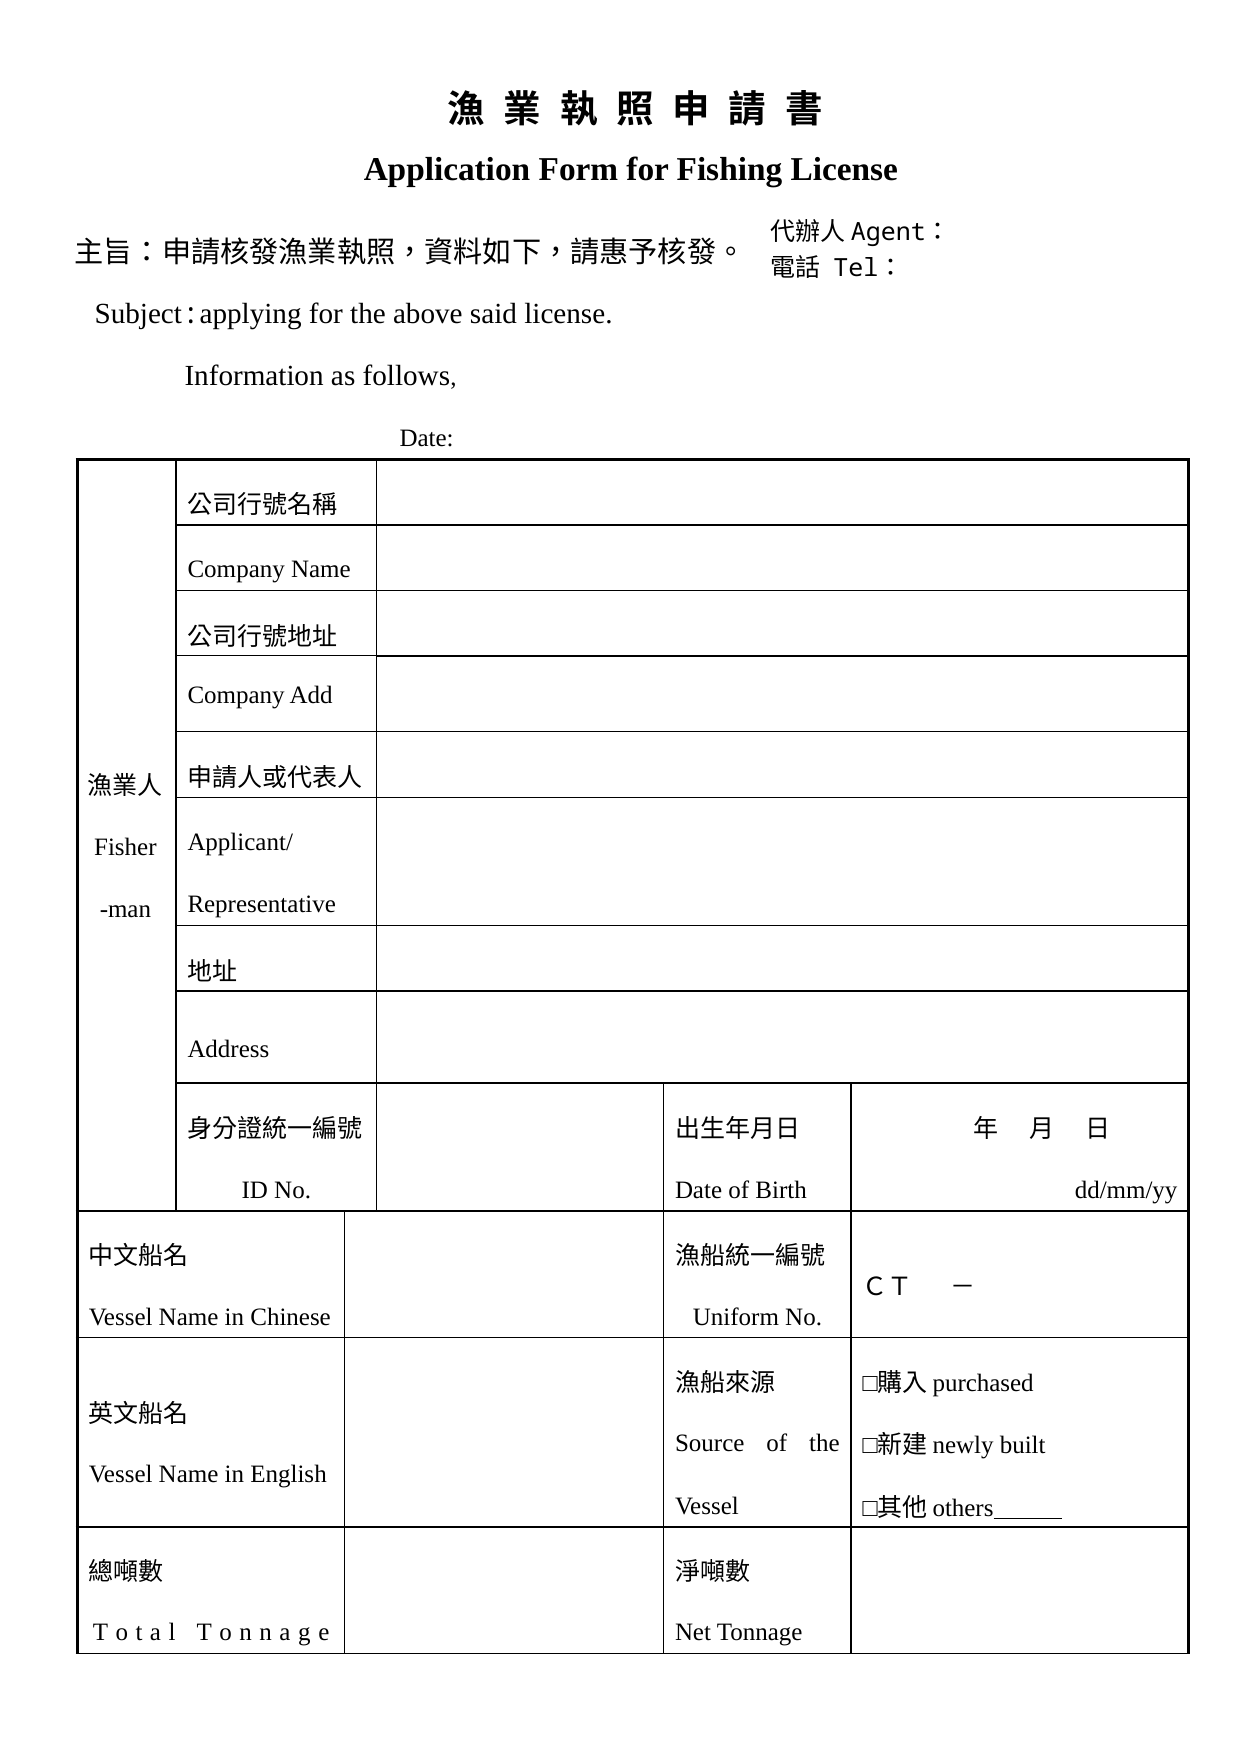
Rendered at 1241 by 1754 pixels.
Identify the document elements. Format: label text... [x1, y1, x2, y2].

table_cell Company Name [177, 526, 376, 589]
text Subject:applying for the above said license. [24, 271, 1152, 333]
table_cell 英文船名 Vessel Name in English [79, 1338, 344, 1526]
table_cell 申請人或代表人 [177, 732, 376, 796]
table_cell [852, 1528, 1187, 1652]
text Date: [24, 396, 1152, 458]
table_header 公司行號名稱 [177, 461, 376, 524]
table_cell 公司行號地址 [177, 591, 376, 655]
table_cell Company Add [177, 656, 376, 731]
table_header [377, 461, 1187, 524]
table_cell 身分證統一編號 ID No. [177, 1084, 376, 1210]
table_cell 漁船統一編號 Uniform No. [664, 1212, 850, 1337]
table_cell [377, 526, 1187, 589]
text 代辦人Agent： [771, 212, 1059, 248]
table_cell [377, 992, 1187, 1082]
table_cell 地址 [177, 926, 376, 990]
table_cell Address [177, 992, 376, 1082]
text Application Form for Fishing License [118, 127, 1152, 189]
table_cell □購入purchased □新建newly built □其他others [852, 1338, 1187, 1526]
table_cell [345, 1528, 663, 1652]
table_cell 淨噸數 Net Tonnage [664, 1528, 850, 1652]
table_cell [377, 657, 1187, 731]
text 電話 Tel： [771, 248, 1059, 284]
table_cell [377, 798, 1187, 924]
table_cell [377, 926, 1187, 990]
text 漁 業 執 照 申 請 書 [118, 64, 1152, 127]
table_cell [377, 732, 1187, 796]
text Information as follows, [133, 333, 1152, 396]
table_cell ＣＴ － [852, 1212, 1187, 1337]
table_cell 總噸數 Total Tonnage [79, 1528, 344, 1652]
table_cell Applicant/ Representative [177, 798, 376, 924]
text 主旨：申請核發漁業執照，資料如下，請惠予核發。 [74, 204, 1152, 294]
table_cell [345, 1212, 663, 1337]
table_cell 漁船來源 Source of the Vessel [664, 1338, 850, 1526]
table_cell 年月日 dd/mm/yy [852, 1084, 1187, 1210]
table_header 漁業人 Fisher -man [79, 461, 175, 1210]
table_cell 中文船名 Vessel Name in Chinese [79, 1212, 344, 1337]
table_cell [377, 591, 1187, 655]
table_cell [377, 1084, 663, 1210]
table_cell 出生年月日 Date of Birth [664, 1084, 850, 1210]
table_cell [345, 1338, 663, 1526]
